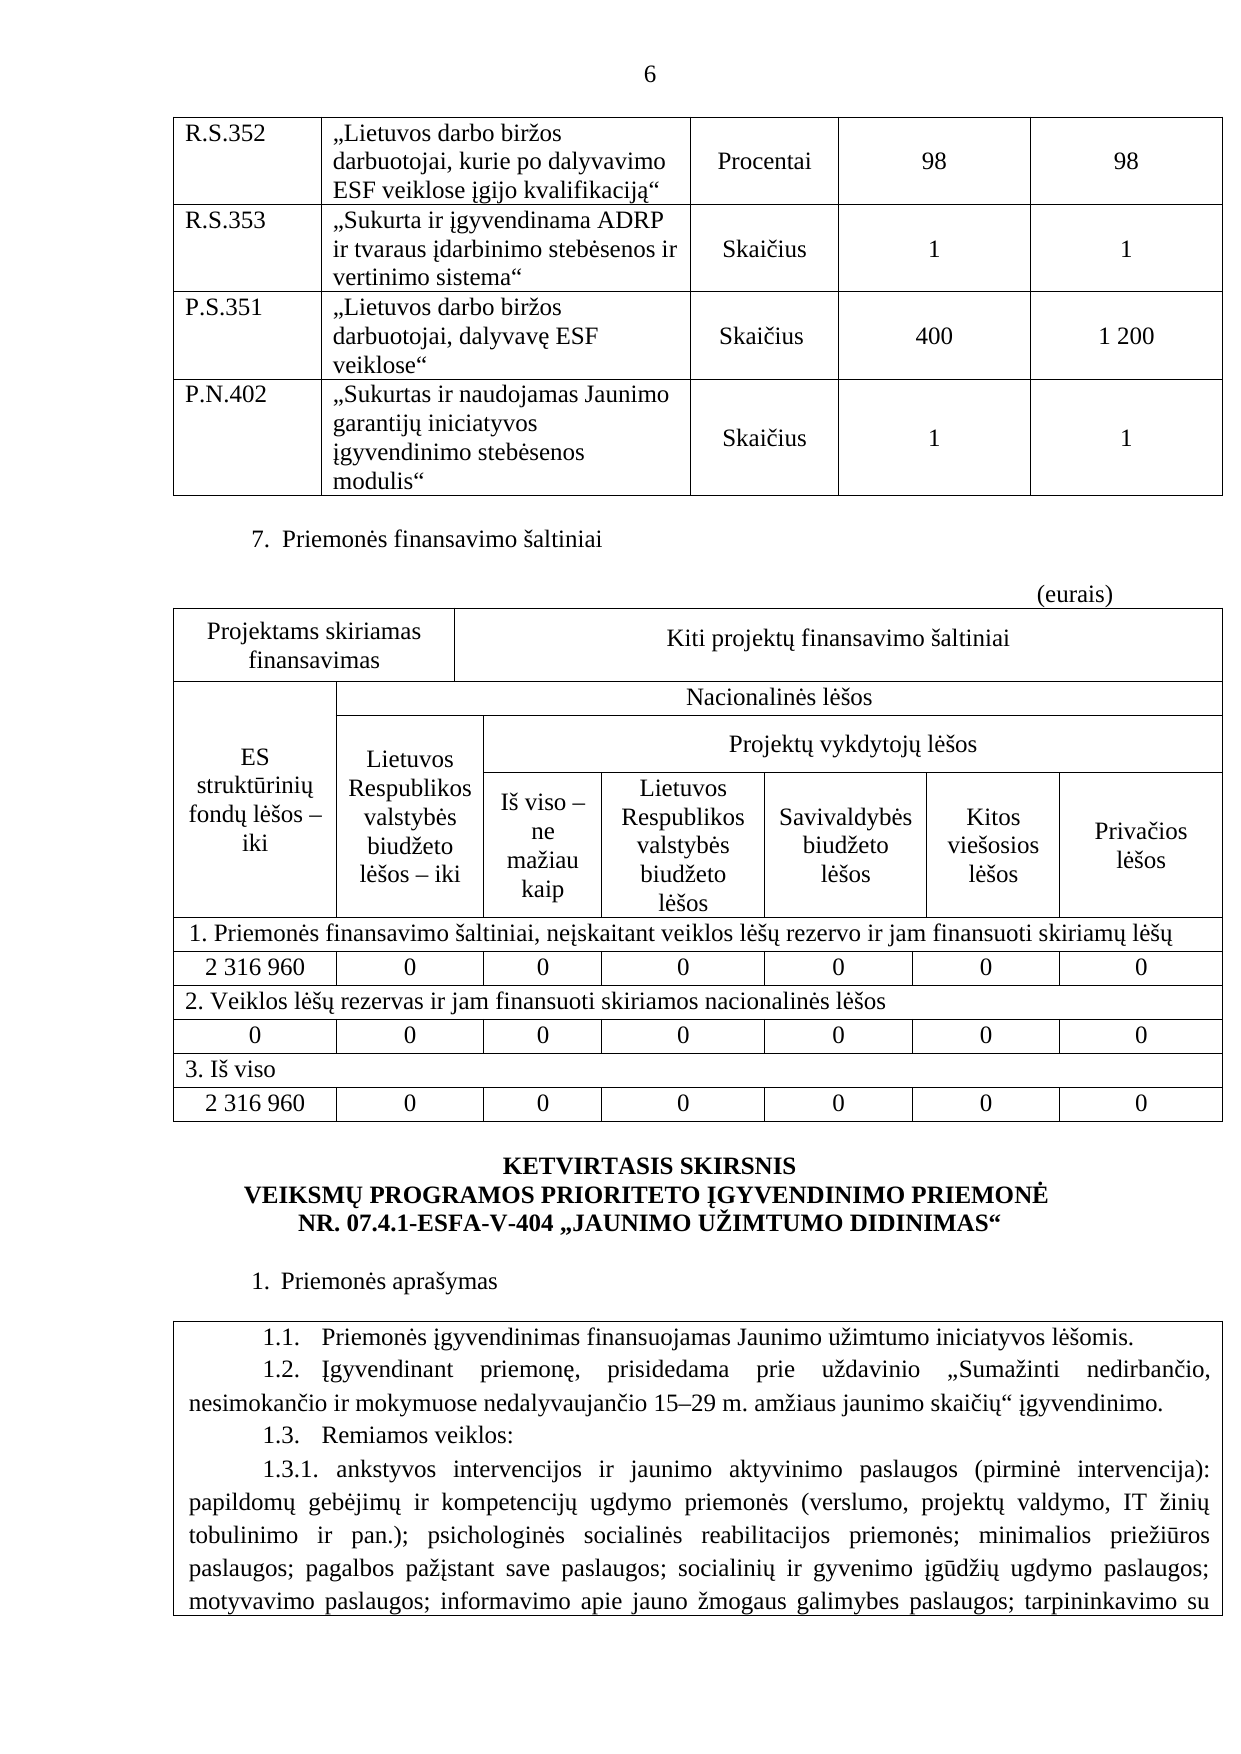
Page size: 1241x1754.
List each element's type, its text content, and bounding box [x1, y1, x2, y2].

table_cell Skaičius [691, 292, 838, 378]
table_cell 2 316 960 [174, 1088, 336, 1121]
table_cell 0 [602, 1088, 764, 1121]
table_cell P.S.351 [174, 292, 321, 378]
table_cell Lietuvos Respublikos valstybės biudžeto lėšos – iki [337, 716, 483, 917]
table_cell 0 [602, 952, 764, 985]
table_cell Kitos viešosios lėšos [927, 773, 1059, 917]
table_cell 3. Iš viso [174, 1054, 1222, 1087]
table_cell Savivaldybės biudžeto lėšos [765, 773, 926, 917]
table_cell 0 [484, 952, 601, 985]
table_cell Iš viso – ne mažiau kaip [484, 773, 601, 917]
table_cell 1 [839, 205, 1030, 291]
table_header Projektams skiriamas finansavimas [174, 609, 454, 681]
table_cell „Lietuvos darbo biržos darbuotojai, dalyvavę ESF veiklose“ [322, 292, 690, 378]
table_cell P.N.402 [174, 380, 321, 494]
table_cell Privačios lėšos [1060, 773, 1222, 917]
table_cell 98 [839, 118, 1030, 204]
table_cell 0 [1060, 1088, 1222, 1121]
table_cell Projektų vykdytojų lėšos [484, 716, 1222, 772]
table_cell 1 200 [1031, 292, 1222, 378]
table_cell 1 [1031, 205, 1222, 291]
table_cell R.S.352 [174, 118, 321, 204]
table_cell 0 [765, 1088, 912, 1121]
text KETVIRTASIS SKIRSNIS [177, 1151, 1122, 1180]
table_cell 0 [337, 1088, 483, 1121]
table_cell „Sukurta ir įgyvendinama ADRP ir tvaraus įdarbinimo stebėsenos ir vertinimo sistema“ [322, 205, 690, 291]
table_cell 0 [913, 952, 1059, 985]
table_cell 0 [174, 1020, 336, 1053]
text 1. Priemonės aprašymas [251, 1266, 1122, 1295]
table_cell 0 [602, 1020, 764, 1053]
table_cell „Lietuvos darbo biržos darbuotojai, kurie po dalyvavimo ESF veiklose įgijo kvalifikaciją“ [322, 118, 690, 204]
table_header 1.1. Priemonės įgyvendinimas finansuojamas Jaunimo užimtumo iniciatyvos lėšomis. 1.2. Įgyvendinant priemonę, prisidedama prie uždavinio „Sumažinti nedirbančio, nesimokančio ir mokymuose nedalyvaujančio 15–29 m. amžiaus jaunimo skaičių“ įgyvendinimo. 1.3. Remiamos veiklos: 1.3.1. ankstyvos intervencijos ir jaunimo aktyvinimo paslaugos (pirminė intervencija): papildomų gebėjimų ir kompetencijų ugdymo priemonės (verslumo, projektų valdymo, IT žinių tobulinimo ir pan.); psichologinės socialinės reabilitacijos priemonės; minimalios priežiūros paslaugos; pagalbos pažįstant save paslaugos; socialinių ir gyvenimo įgūdžių ugdymo paslaugos; motyvavimo paslaugos; informavimo apie jauno žmogaus galimybes paslaugos; tarpininkavimo su [174, 1322, 1222, 1614]
table_cell 0 [913, 1020, 1059, 1053]
table_cell 1 [839, 380, 1030, 494]
table_cell 400 [839, 292, 1030, 378]
text VEIKSMŲ PROGRAMOS PRIORITETO ĮGYVENDINIMO PRIEMONĖ [177, 1180, 1122, 1208]
table_cell 0 [1060, 1020, 1222, 1053]
table_cell 0 [765, 952, 912, 985]
table_cell 1 [1031, 380, 1222, 494]
table_cell 0 [913, 1088, 1059, 1121]
table_cell Skaičius [691, 205, 838, 291]
table_cell 1. Priemonės finansavimo šaltiniai, neįskaitant veiklos lėšų rezervo ir jam finansuoti skiriamų lėšų [174, 918, 1222, 951]
table_cell 0 [484, 1088, 601, 1121]
table_header Kiti projektų finansavimo šaltiniai [455, 609, 1222, 681]
table_cell 0 [1060, 952, 1222, 985]
table_cell 2 316 960 [174, 952, 336, 985]
table_cell Skaičius [691, 380, 838, 494]
table_cell 2. Veiklos lėšų rezervas ir jam finansuoti skiriamos nacionalinės lėšos [174, 986, 1222, 1019]
table_cell 0 [765, 1020, 912, 1053]
table_cell 98 [1031, 118, 1222, 204]
table_cell R.S.353 [174, 205, 321, 291]
text 7. Priemonės finansavimo šaltiniai [251, 524, 1122, 553]
table_cell ES struktūrinių fondų lėšos – iki [174, 682, 336, 917]
table_cell Lietuvos Respublikos valstybės biudžeto lėšos [602, 773, 764, 917]
text (eurais) [177, 579, 1122, 608]
table_cell 0 [337, 1020, 483, 1053]
table_cell Nacionalinės lėšos [337, 682, 1222, 715]
table_cell 0 [484, 1020, 601, 1053]
text NR. 07.4.1-ESFA-V-404 „JAUNIMO UŽIMTUMO DIDINIMAS“ [177, 1208, 1122, 1237]
table_cell „Sukurtas ir naudojamas Jaunimo garantijų iniciatyvos įgyvendinimo stebėsenos modulis“ [322, 380, 690, 494]
table_cell 0 [337, 952, 483, 985]
table_cell Procentai [691, 118, 838, 204]
